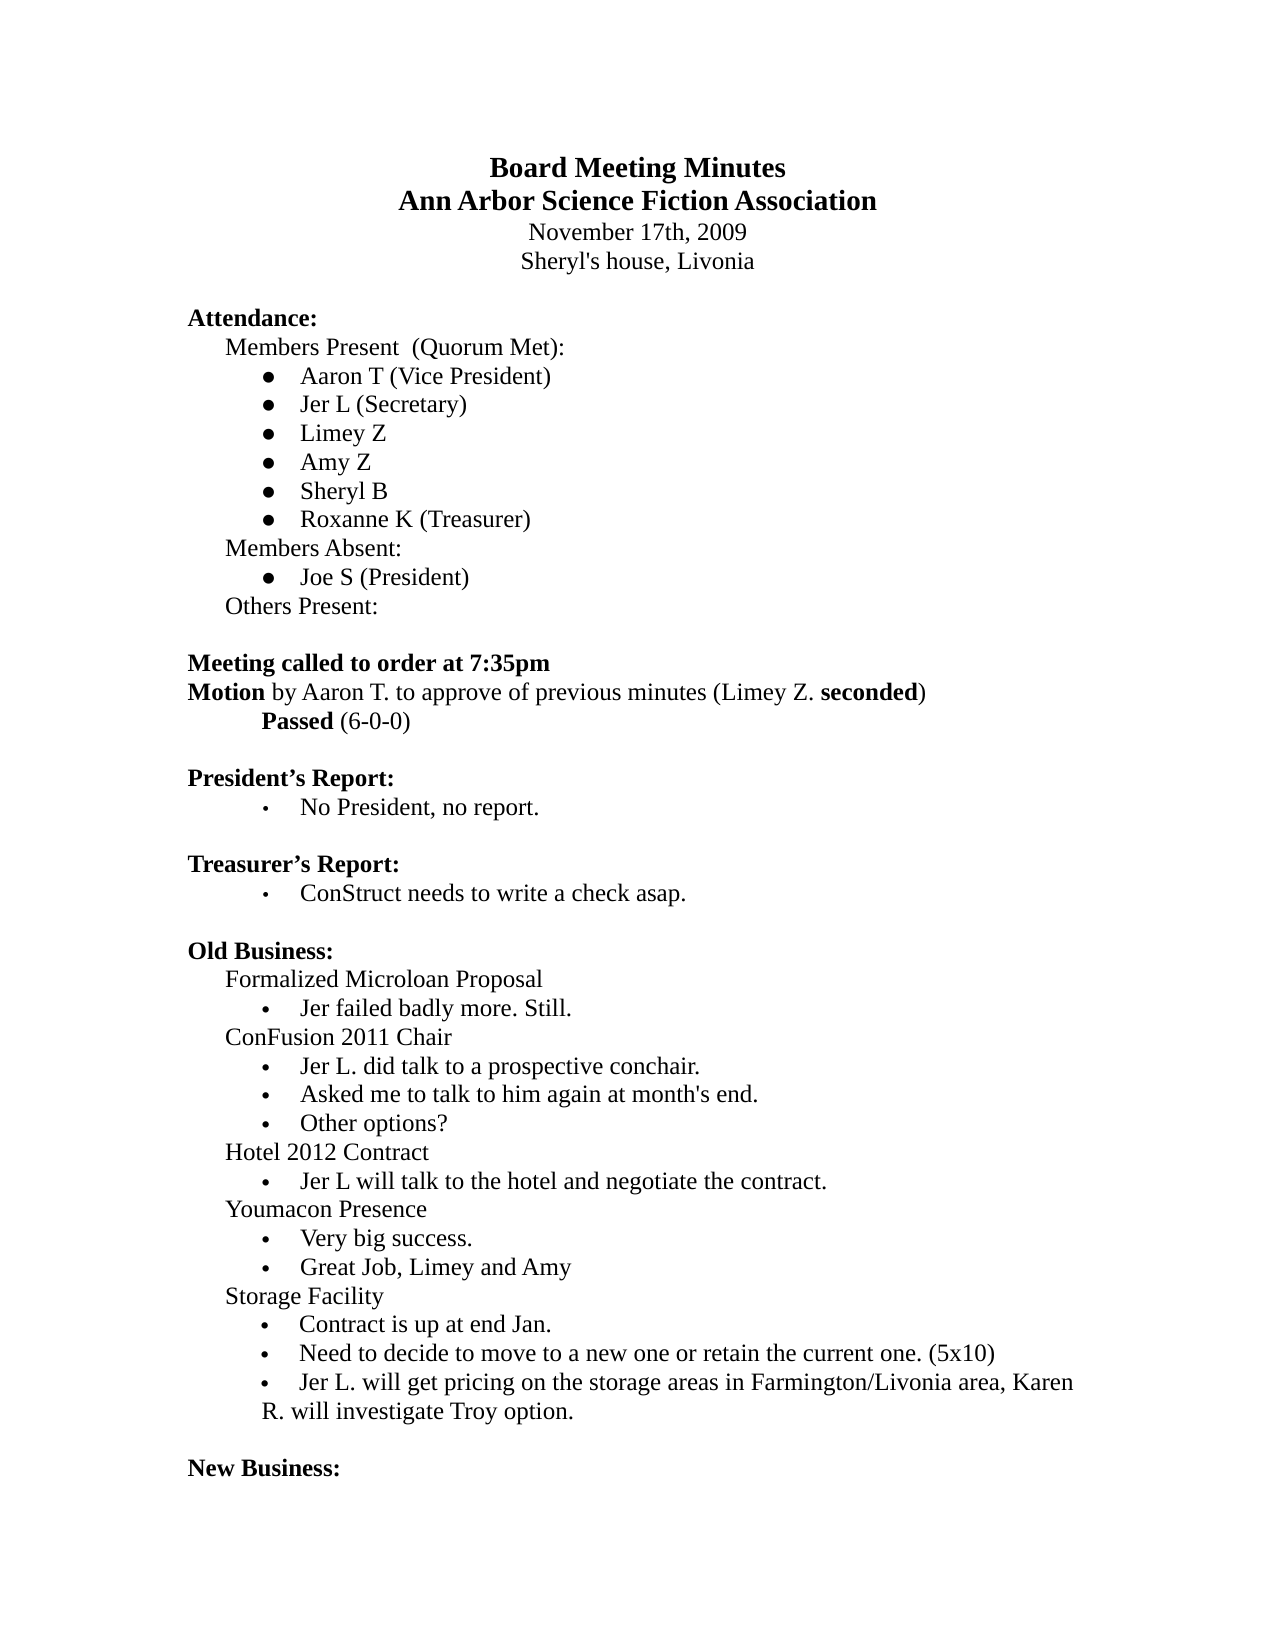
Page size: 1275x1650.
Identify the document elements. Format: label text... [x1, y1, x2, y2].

list Jer L will talk to the hotel and negotiate the contract. [262, 1166, 1087, 1194]
text ConFusion 2011 Chair [225, 1022, 1087, 1051]
text Meeting called to order at 7:35pm [187, 648, 1087, 677]
text New Business: [187, 1453, 1087, 1482]
list Jer L. did talk to a prospective conchair. [262, 1051, 1087, 1079]
text President’s Report: [187, 763, 1087, 792]
text Youmacon Presence [225, 1194, 1087, 1223]
text November 17th, 2009 [187, 217, 1087, 246]
text Members Absent: [225, 533, 1087, 562]
list Sheryl B [261, 476, 1089, 504]
list Jer failed badly more. Still. [262, 993, 1087, 1022]
text Others Present: [225, 591, 1087, 619]
list Other options? [262, 1108, 1087, 1137]
list Very big success. [262, 1223, 1087, 1252]
list Jer L. will get pricing on the storage areas in Farmington/Livonia area, Karen R. will investigate Troy option. [261, 1367, 1087, 1424]
list No President, no report. [262, 792, 1087, 821]
text Members Present (Quorum Met): [225, 332, 1087, 361]
list Roxanne K (Treasurer) [261, 504, 1089, 533]
list Asked me to talk to him again at month's end. [262, 1079, 1087, 1108]
list Need to decide to move to a new one or retain the current one. (5x10) [261, 1338, 1087, 1367]
list Joe S (President) [261, 562, 1089, 591]
text Motion by Aaron T. to approve of previous minutes (Limey Z. seconded) [187, 677, 1087, 706]
text Formalized Microloan Proposal [225, 964, 1087, 993]
text Board Meeting Minutes [187, 150, 1087, 183]
text Hotel 2012 Contract [225, 1137, 1087, 1166]
list Limey Z [261, 418, 1089, 447]
text Old Business: [187, 936, 1087, 964]
list Great Job, Limey and Amy [262, 1252, 1087, 1281]
list Contract is up at end Jan. [261, 1309, 1087, 1338]
text Attendance: [187, 303, 1087, 332]
list ConStruct needs to write a check asap. [262, 878, 1087, 907]
list Jer L (Secretary) [261, 389, 1089, 418]
text Ann Arbor Science Fiction Association [187, 183, 1087, 217]
text Treasurer’s Report: [187, 849, 1087, 878]
list Amy Z [261, 447, 1089, 476]
list Aaron T (Vice President) [261, 361, 1089, 389]
text Sheryl's house, Livonia [187, 246, 1087, 274]
text Storage Facility [225, 1281, 1087, 1309]
text Passed (6-0-0) [261, 706, 1087, 734]
